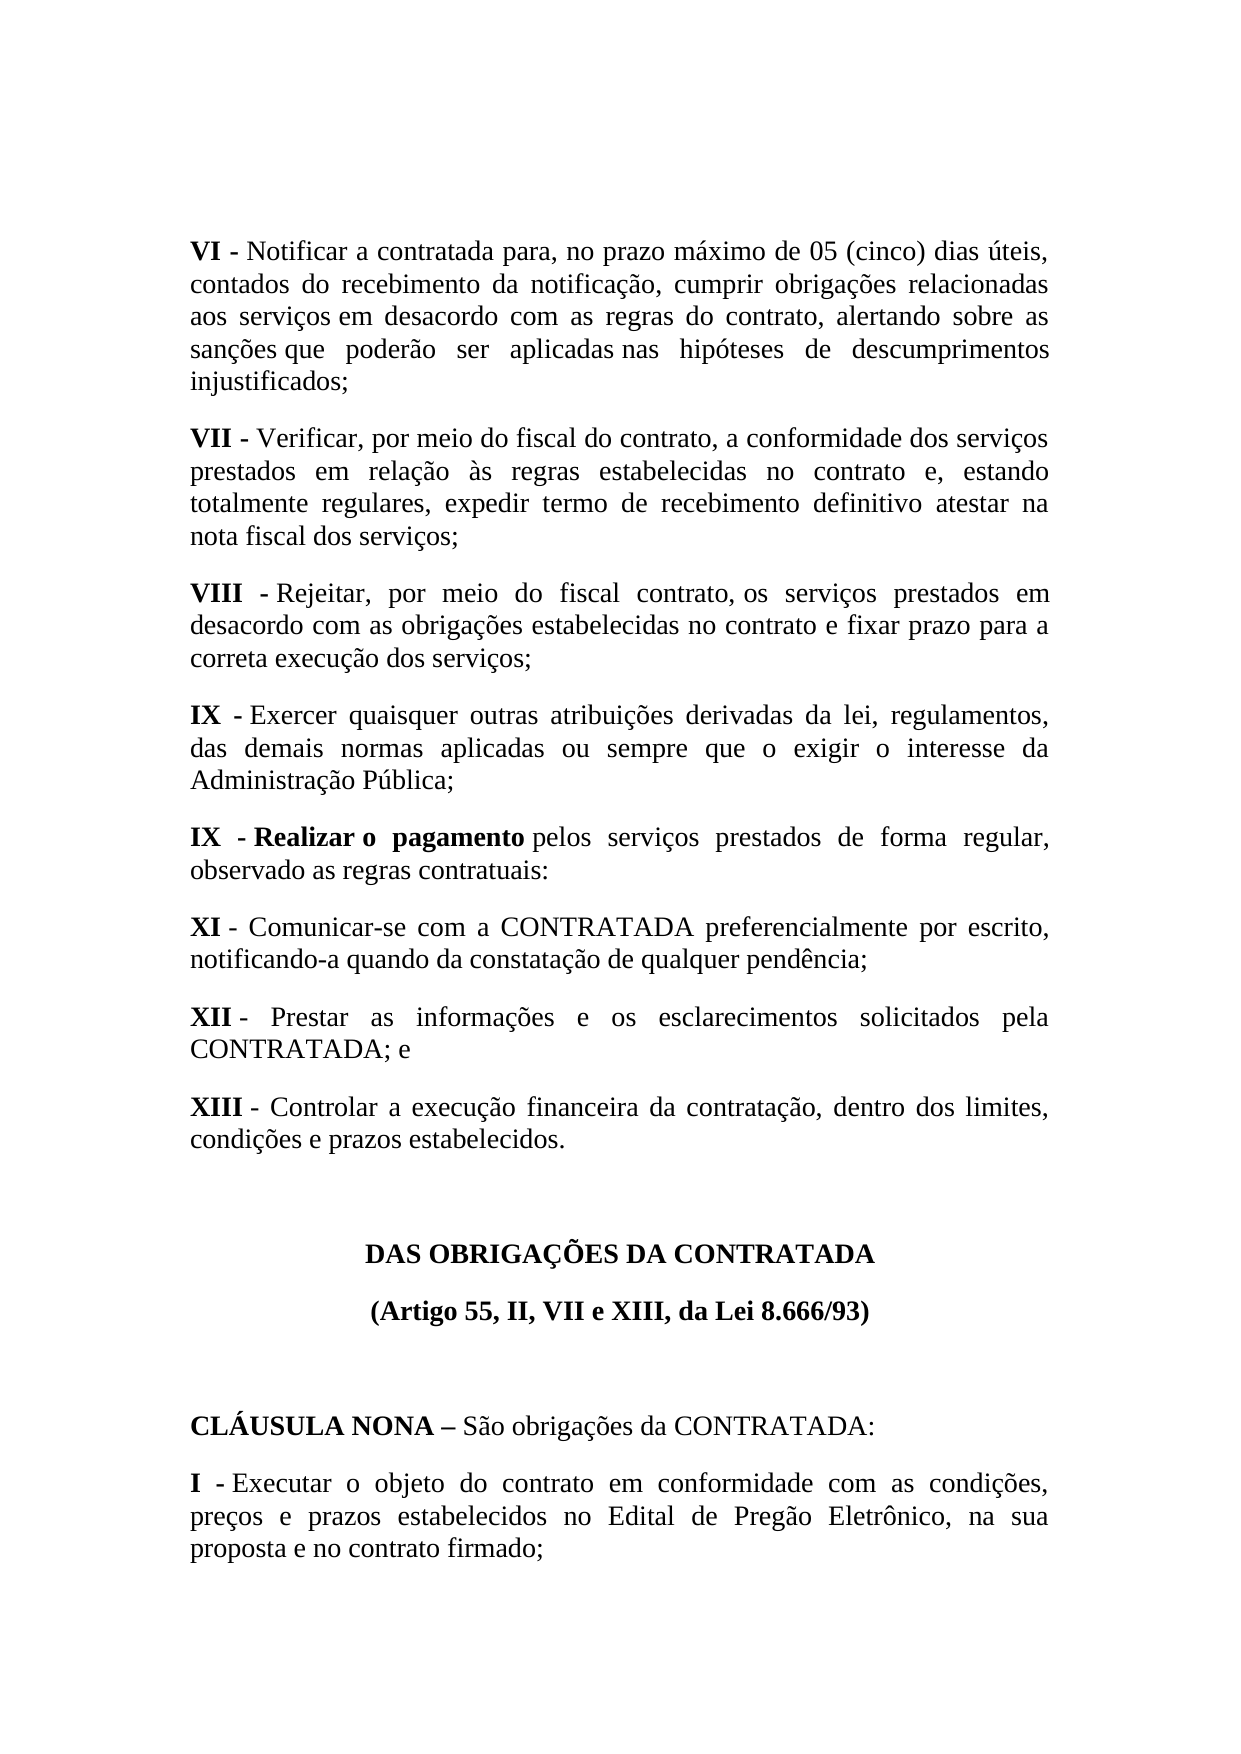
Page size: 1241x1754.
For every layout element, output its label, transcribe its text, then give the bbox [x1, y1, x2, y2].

text XIII - Controlar a execução financeira da contratação, dentro dos limites, condições e prazos estabelecidos. [190, 1090, 1051, 1154]
text DAS OBRIGAÇÕES DA CONTRATADA [190, 1237, 1051, 1269]
text I - Executar o objeto do contrato em conformidade com as condições, preços e prazos estabelecidos no Edital de Pregão Eletrônico, na sua proposta e no contrato firmado; [190, 1467, 1051, 1564]
text VI - Notificar a contratada para, no prazo máximo de 05 (cinco) dias úteis, contados do recebimento da notificação, cumprir obrigações relacionadas aos serviços em desacordo com as regras do contrato, alertando sobre as sanções que poderão ser aplicadas nas hipóteses de descumprimentos injustificados; [190, 234, 1051, 396]
text VIII - Rejeitar, por meio do fiscal contrato, os serviços prestados em desacordo com as obrigações estabelecidas no contrato e fixar prazo para a correta execução dos serviços; [190, 576, 1051, 673]
text (Artigo 55, II, VII e XIII, da Lei 8.666/93) [190, 1294, 1051, 1327]
text CLÁUSULA NONA – São obrigações da CONTRATADA: [190, 1409, 1051, 1442]
text IX - Realizar o pagamento pelos serviços prestados de forma regular, observado as regras contratuais: [190, 820, 1051, 885]
text VII - Verificar, por meio do fiscal do contrato, a conformidade dos serviços prestados em relação às regras estabelecidas no contrato e, estando totalmente regulares, expedir termo de recebimento definitivo atestar na nota fiscal dos serviços; [190, 421, 1051, 551]
text XII - Prestar as informações e os esclarecimentos solicitados pela CONTRATADA; e [190, 1000, 1051, 1065]
text IX - Exercer quaisquer outras atribuições derivadas da lei, regulamentos, das demais normas aplicadas ou sempre que o exigir o interesse da Administração Pública; [190, 698, 1051, 795]
text XI - Comunicar-se com a CONTRATADA preferencialmente por escrito, notificando-a quando da constatação de qualquer pendência; [190, 910, 1051, 975]
